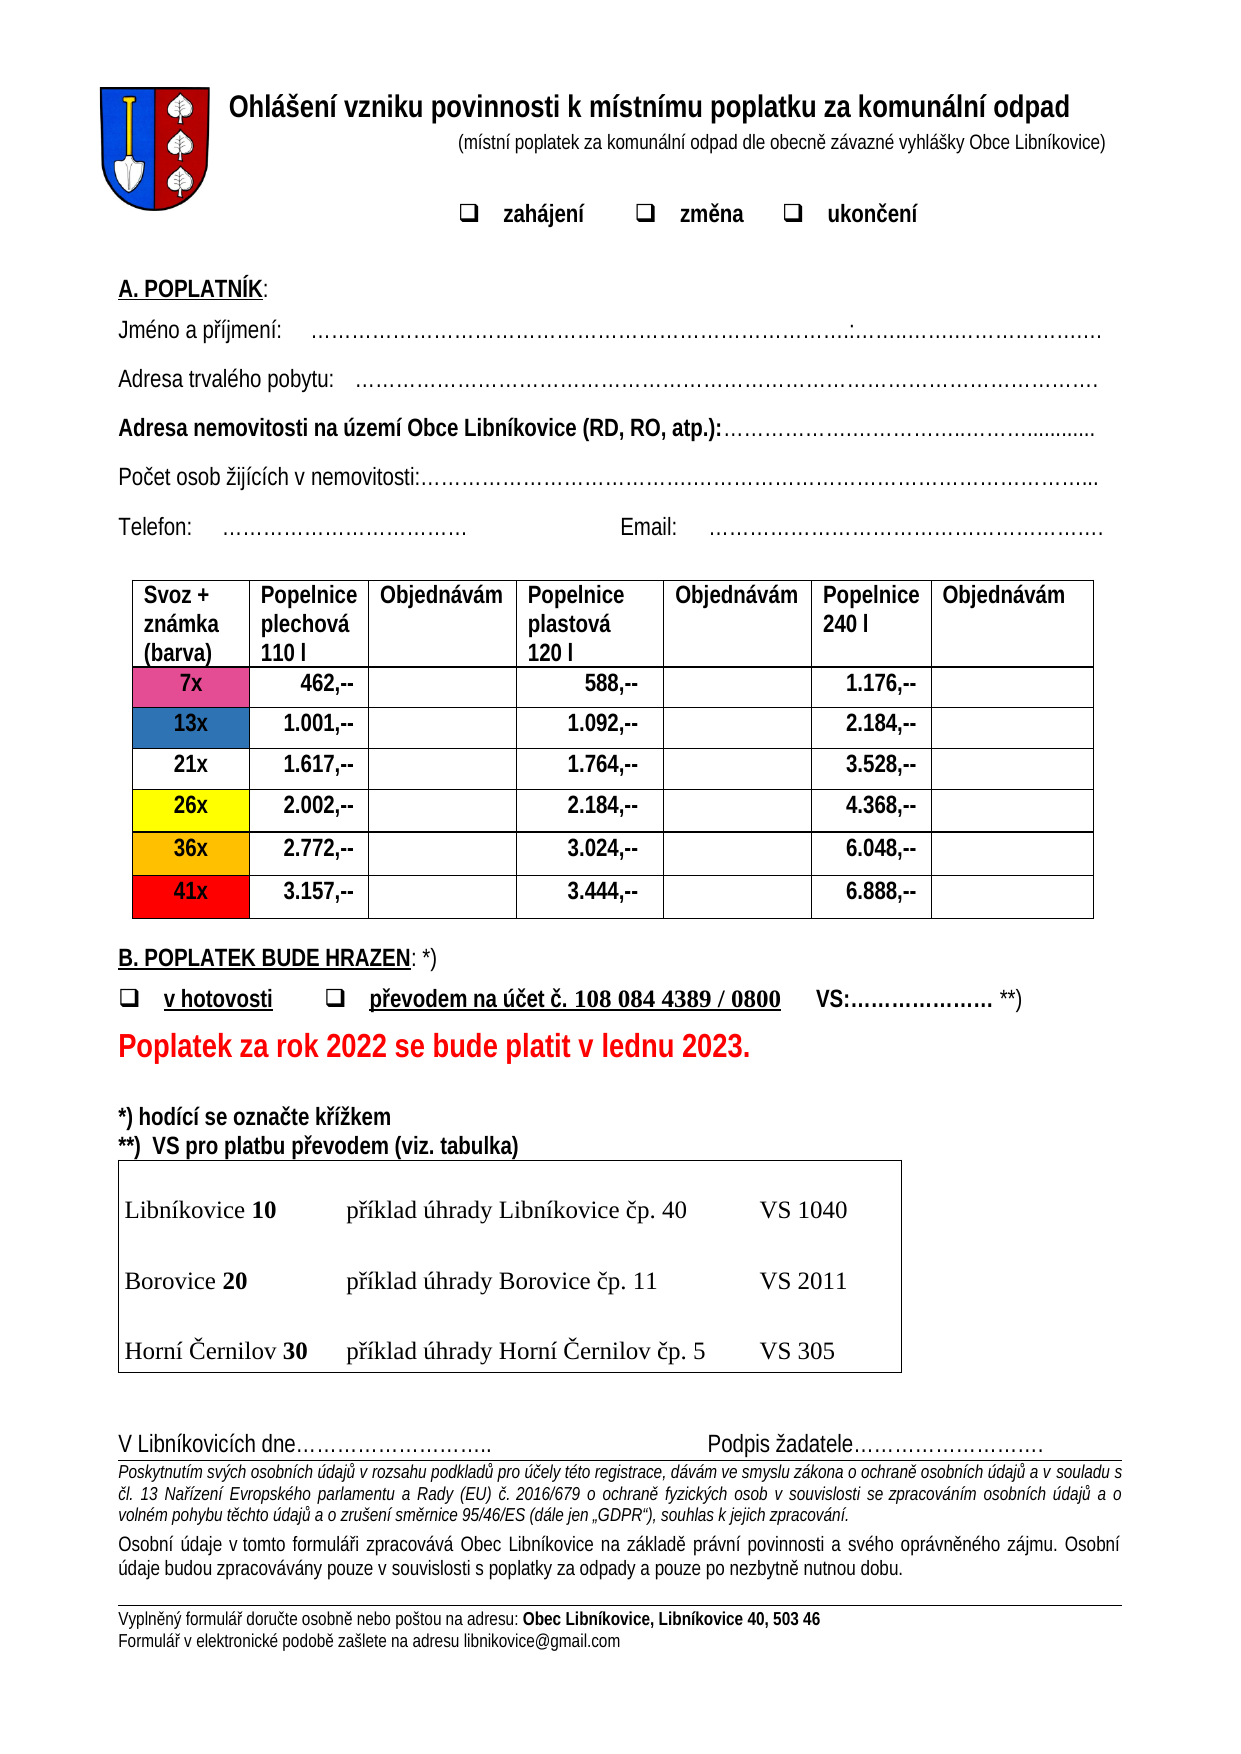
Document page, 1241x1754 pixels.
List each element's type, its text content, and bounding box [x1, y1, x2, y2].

table_cell 3.528,-- [812, 749, 931, 789]
table_cell 1.001,-- [250, 708, 368, 748]
table_cell 2.772,-- [250, 833, 368, 875]
text (místní poplatek za komunální odpad dle obecně závazné vyhlášky Obce Libníkovice) [458, 130, 1122, 154]
text Jméno a příjmení: …………………………………………………………………….:……..…….……………….… [118, 315, 1122, 343]
table_cell 26x [133, 790, 249, 831]
table_cell 21x [133, 749, 249, 789]
table_cell 1.764,-- [517, 749, 663, 789]
table_cell 7x [133, 668, 249, 707]
table_cell 4.368,-- [812, 790, 931, 831]
table_cell Horní Černilov 30 [119, 1301, 340, 1371]
table_header Libníkovice 10 [119, 1161, 340, 1231]
table_header Objednávám [664, 581, 811, 666]
table_header příklad úhrady Libníkovice čp. 40 [340, 1161, 753, 1231]
table_cell 6.048,-- [812, 833, 931, 875]
table_cell 6.888,-- [812, 876, 931, 918]
picture [99, 87, 210, 211]
text Adresa trvalého pobytu: ………………………………………………………………………………………………. [118, 364, 1122, 393]
table_cell 13x [133, 708, 249, 748]
table_cell [664, 790, 811, 831]
table_cell [664, 668, 811, 707]
table_cell [369, 790, 516, 831]
table_cell [932, 668, 1093, 707]
text *) hodící se označte křížkem [118, 1102, 1122, 1131]
table_cell 3.444,-- [517, 876, 663, 918]
text Osobní údaje v tomto formuláři zpracovává Obec Libníkovice na základě právní povinnosti a svého oprávněného zájmu. Osobní údaje budou zpracovávány pouze v souvislosti s poplatky za odpady a pouze po nezbytně nutnou dobu. [118, 1532, 1122, 1580]
table_cell VS 305 [753, 1301, 901, 1371]
text Poplatek za rok 2022 se bude platit v lednu 2023. [118, 1026, 1122, 1064]
subtitle B. POPLATEK BUDE HRAZEN: *) [118, 943, 1122, 972]
table_header Objednávám [369, 581, 516, 666]
table_cell 2.184,-- [517, 790, 663, 831]
table_cell VS 2011 [753, 1231, 901, 1301]
table_cell 41x [133, 876, 249, 918]
text V Libníkovicích dne……………………….. Podpis žadatele………………………. [118, 1429, 1122, 1460]
text **) VS pro platbu převodem (viz. tabulka) [118, 1131, 1122, 1159]
text Formulář v elektronické podobě zašlete na adresu libnikovice@gmail.com [118, 1629, 1122, 1651]
table_cell [369, 876, 516, 918]
table_cell [664, 749, 811, 789]
table_cell [932, 833, 1093, 875]
text Poskytnutím svých osobních údajů v rozsahu podkladů pro účely této registrace, dávám ve smyslu zákona o ochraně osobních údajů a v souladu s čl. 13 Nařízení Evropského parlamentu a Rady (EU) č. 2016/679 o ochraně fyzických osob v souvislosti se zpracováním osobních údajů a o volném pohybu těchto údajů a o zrušení směrnice 95/46/ES (dále jen „GDPR“), souhlas k jejich zpracování. [118, 1461, 1122, 1526]
text Počet osob žijících v nemovitosti:………………………………….…………………………………………………... [118, 462, 1122, 491]
table_cell 3.157,-- [250, 876, 368, 918]
table_cell [369, 833, 516, 875]
subtitle Ohlášení vzniku povinnosti k místnímu poplatku za komunální odpad [210, 89, 1122, 124]
table_cell [932, 790, 1093, 831]
text Telefon: ……………………………… Email: …………………………………………………. [118, 512, 1122, 540]
table_header Svoz + známka (barva) [133, 581, 249, 666]
table_cell [369, 708, 516, 748]
table_cell 462,-- [250, 668, 368, 707]
table_cell 2.002,-- [250, 790, 368, 831]
table_cell [932, 749, 1093, 789]
text Vyplněný formulář doručte osobně nebo poštou na adresu: Obec Libníkovice, Libníkovice 40, 503 46 [118, 1606, 1122, 1629]
table_cell 1.617,-- [250, 749, 368, 789]
table_header Popelnice plastová 120 l [517, 581, 663, 666]
table_cell 1.092,-- [517, 708, 663, 748]
table_cell [369, 668, 516, 707]
table_header VS 1040 [753, 1161, 901, 1231]
text Adresa nemovitosti na území Obce Libníkovice (RD, RO, atp.):……………….……………..………............ [118, 413, 1122, 442]
table_cell 1.176,-- [812, 668, 931, 707]
text  zahájení  změna  ukončení [458, 199, 1122, 228]
text  v hotovosti  převodem na účet č. 108 084 4389 / 0800 VS:………………… **) [118, 984, 1122, 1013]
table_cell Borovice 20 [119, 1231, 340, 1301]
table_cell [664, 876, 811, 918]
table_cell [369, 749, 516, 789]
table_cell [932, 876, 1093, 918]
table_cell [932, 708, 1093, 748]
table_cell 588,-- [517, 668, 663, 707]
table_header Popelnice plechová 110 l [250, 581, 368, 666]
table_cell 36x [133, 833, 249, 875]
table_cell příklad úhrady Borovice čp. 11 [340, 1231, 753, 1301]
table_cell [664, 708, 811, 748]
table_header Objednávám [932, 581, 1093, 666]
table_cell [664, 833, 811, 875]
table_header Popelnice 240 l [812, 581, 931, 666]
table_cell 3.024,-- [517, 833, 663, 875]
table_cell 2.184,-- [812, 708, 931, 748]
subtitle A. POPLATNÍK: [118, 274, 1122, 302]
table_cell příklad úhrady Horní Černilov čp. 5 [340, 1301, 753, 1371]
